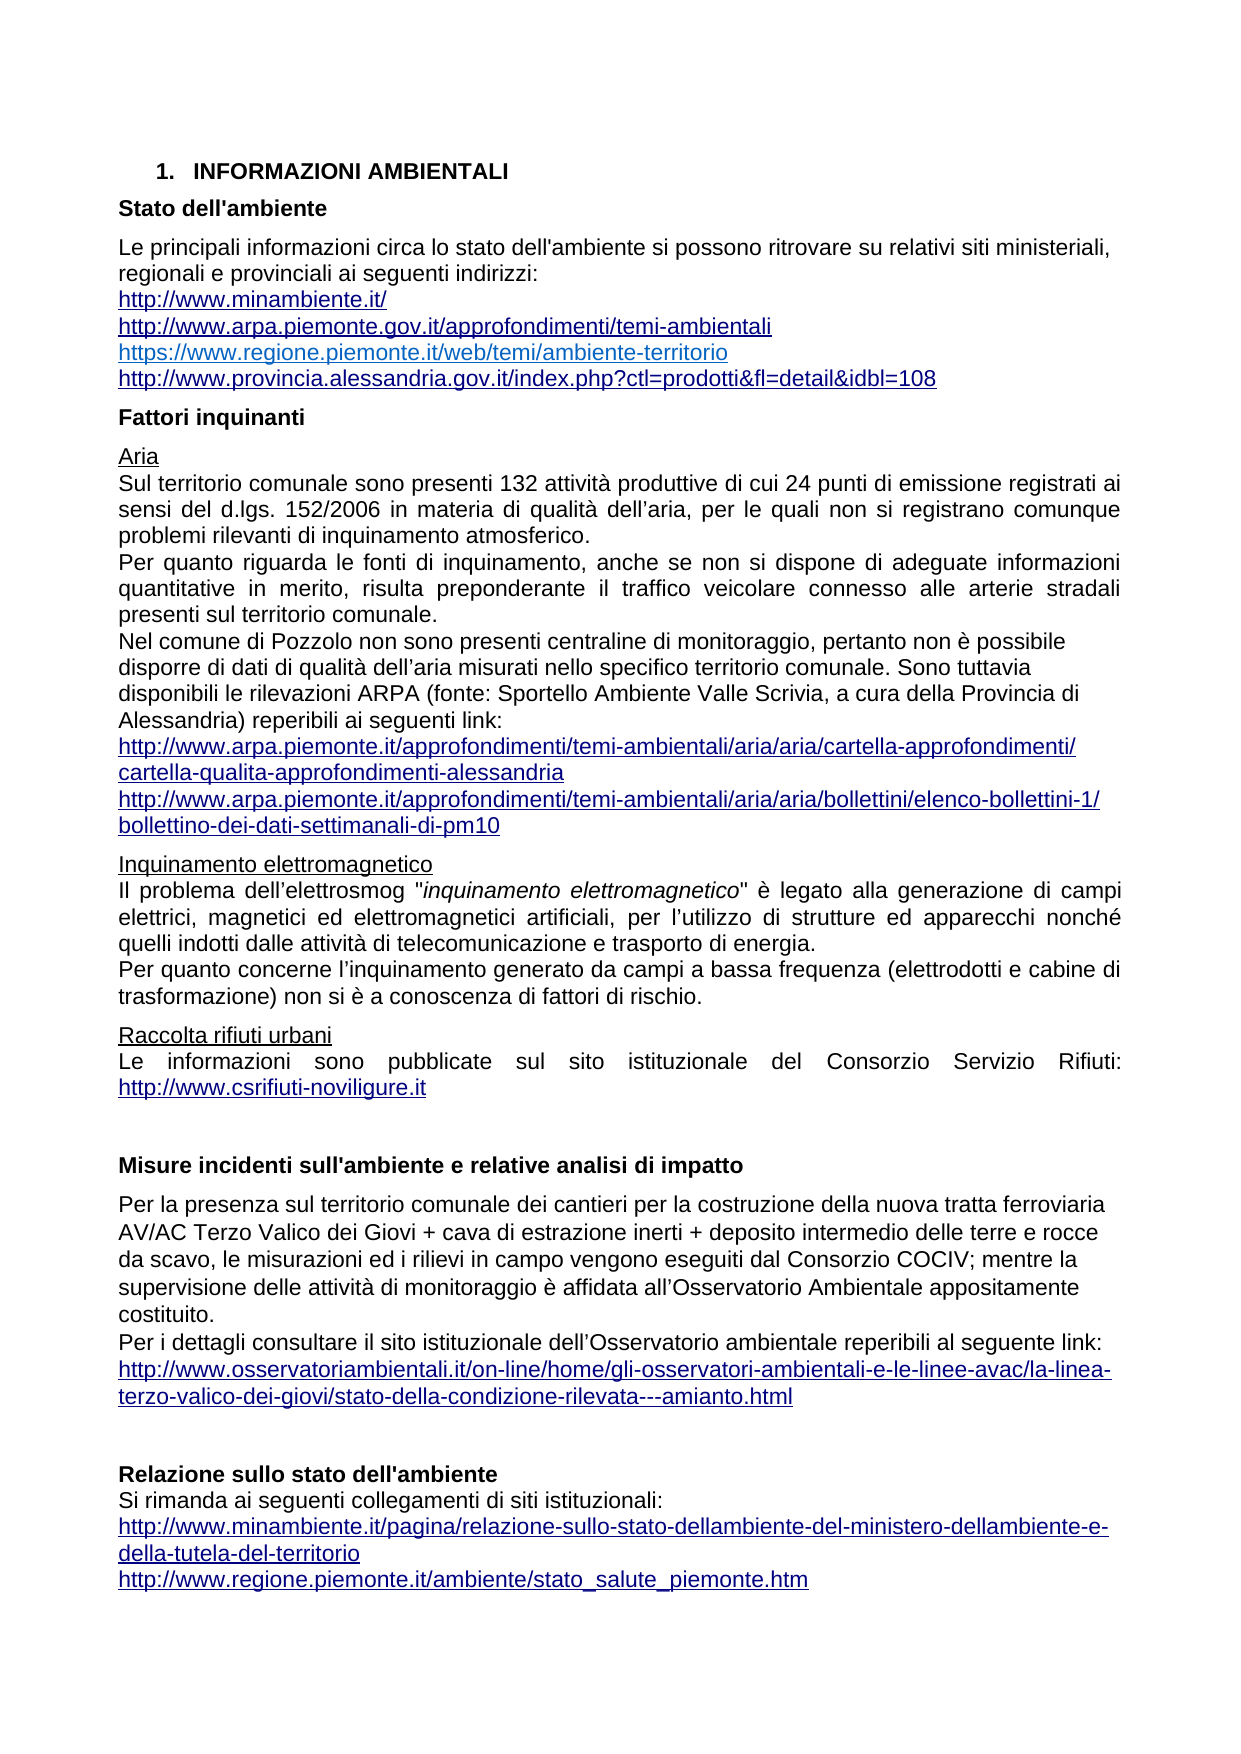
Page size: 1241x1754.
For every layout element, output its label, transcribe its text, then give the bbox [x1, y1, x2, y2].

text Per quanto concerne l’inquinamento generato da campi a bassa frequenza (elettrodotti e cabine di trasformazione) non si è a conoscenza di fattori di rischio. [118, 956, 1122, 1009]
text Stato dell'ambiente [118, 195, 1122, 221]
text http://www.regione.piemonte.it/ambiente/stato_salute_piemonte.htm [118, 1566, 1122, 1592]
text Il problema dell’elettrosmog "inquinamento elettromagnetico" è legato alla generazione di campi elettrici, magnetici ed elettromagnetici artificiali, per l’utilizzo di strutture ed apparecchi nonché quelli indotti dalle attività di telecomunicazione e trasporto di energia. [118, 877, 1122, 956]
text http://www.osservatoriambientali.it/on-line/home/gli-osservatori-ambientali-e-le-linee-avac/la-linea-terzo-valico-dei-giovi/stato-della-condizione-rilevata---amianto.html [118, 1356, 1122, 1409]
list INFORMAZIONI AMBIENTALI [156, 158, 1122, 184]
text Inquinamento elettromagnetico [118, 851, 1122, 877]
text Aria [118, 443, 1122, 469]
text Per la presenza sul territorio comunale dei cantieri per la costruzione della nuova tratta ferroviaria AV/AC Terzo Valico dei Giovi + cava di estrazione inerti + deposito intermedio delle terre e rocce da scavo, le misurazioni ed i rilievi in campo vengono eseguiti dal Consorzio COCIV; mentre la supervisione delle attività di monitoraggio è affidata all’Osservatorio Ambientale appositamente costituito. [118, 1191, 1122, 1328]
text Relazione sullo stato dell'ambiente [118, 1461, 1122, 1487]
text http://www.provincia.alessandria.gov.it/index.php?ctl=prodotti&fl=detail&idbl=108 [118, 365, 1122, 392]
text http://www.minambiente.it/pagina/relazione-sullo-stato-dellambiente-del-ministero-dellambiente-e-della-tutela-del-territorio [118, 1513, 1122, 1566]
text Nel comune di Pozzolo non sono presenti centraline di monitoraggio, pertanto non è possibile disporre di dati di qualità dell’aria misurati nello specifico territorio comunale. Sono tuttavia disponibili le rilevazioni ARPA (fonte: Sportello Ambiente Valle Scrivia, a cura della Provincia di Alessandria) reperibili ai seguenti link: [118, 628, 1122, 733]
text http://www.minambiente.it/ [118, 286, 1122, 313]
text Misure incidenti sull'ambiente e relative analisi di impatto [118, 1152, 1122, 1178]
text Si rimanda ai seguenti collegamenti di siti istituzionali: [118, 1487, 1122, 1513]
text http://www.arpa.piemonte.gov.it/approfondimenti/temi-ambientali [118, 313, 1122, 339]
text Per i dettagli consultare il sito istituzionale dell’Osservatorio ambientale reperibili al seguente link: [118, 1329, 1122, 1355]
text Fattori inquinanti [118, 404, 1122, 431]
text http://www.arpa.piemonte.it/approfondimenti/temi-ambientali/aria/aria/cartella-approfondimenti/cartella-qualita-approfondimenti-alessandria [118, 733, 1122, 786]
text Le informazioni sono pubblicate sul sito istituzionale del Consorzio Servizio Rifiuti: http://www.csrifiuti-noviligure.it [118, 1048, 1122, 1101]
text Le principali informazioni circa lo stato dell'ambiente si possono ritrovare su relativi siti ministeriali, regionali e provinciali ai seguenti indirizzi: [118, 234, 1122, 286]
text Per quanto riguarda le fonti di inquinamento, anche se non si dispone di adeguate informazioni quantitative in merito, risulta preponderante il traffico veicolare connesso alle arterie stradali presenti sul territorio comunale. [118, 548, 1122, 628]
text Sul territorio comunale sono presenti 132 attività produttive di cui 24 punti di emissione registrati ai sensi del d.lgs. 152/2006 in materia di qualità dell’aria, per le quali non si registrano comunque problemi rilevanti di inquinamento atmosferico. [118, 469, 1122, 548]
text https://www.regione.piemonte.it/web/temi/ambiente-territorio [118, 339, 1122, 365]
text Raccolta rifiuti urbani [118, 1022, 1122, 1048]
text http://www.arpa.piemonte.it/approfondimenti/temi-ambientali/aria/aria/bollettini/elenco-bollettini-1/bollettino-dei-dati-settimanali-di-pm10 [118, 786, 1122, 838]
